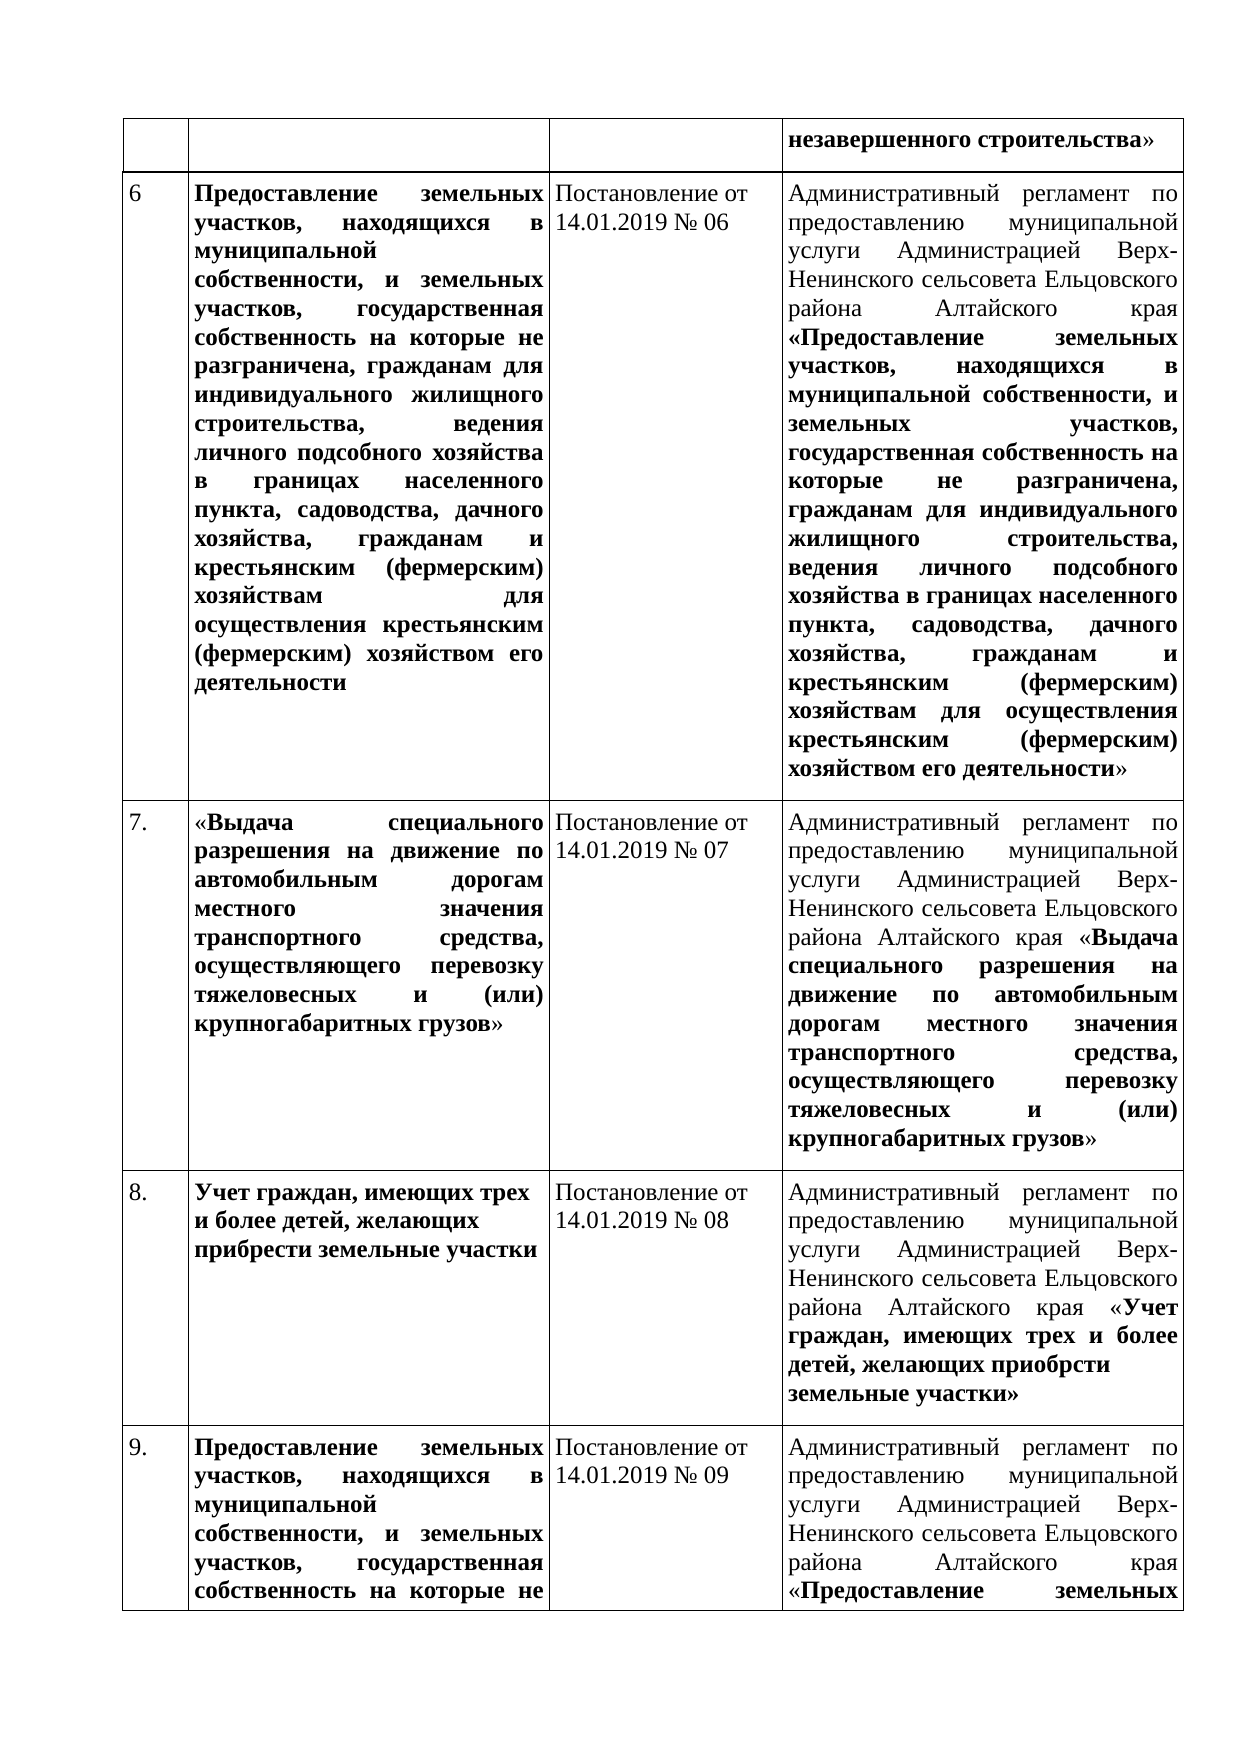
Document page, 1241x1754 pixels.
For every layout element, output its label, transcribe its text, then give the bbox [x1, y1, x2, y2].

table_cell Административный регламент по предоставлению муниципальной услуги Администрацией Верх-Ненинского сельсовета Ельцовского района Алтайского края «Выдача специального разрешения на движение по автомобильным дорогам местного значения транспортного средства, осуществляющего перевозку тяжеловесных и (или) крупногабаритных грузов» [783, 801, 1183, 1170]
table_cell Предоставление земельных участков, находящихся в муниципальной собственности, и земельных участков, государственная собственность на которые не [189, 1426, 549, 1610]
table_cell Постановление от 14.01.2019 № 06 [550, 173, 782, 800]
table_cell Учет граждан, имеющих трех и более детей, желающих прибрести земельные участки [189, 1171, 549, 1425]
table_cell 8. [123, 1171, 188, 1425]
table_cell 6 [123, 173, 188, 800]
table_cell Предоставление земельных участков, находящихся в муниципальной собственности, и земельных участков, государственная собственность на которые не разграничена, гражданам для индивидуального жилищного строительства, ведения личного подсобного хозяйства в границах населенного пункта, садоводства, дачного хозяйства, гражданам и крестьянским (фермерским) хозяйствам для осуществления крестьянским (фермерским) хозяйством его деятельности [189, 173, 549, 800]
table_cell [124, 119, 188, 171]
table_cell незавершенного строительства» [783, 119, 1183, 171]
table_cell [189, 119, 549, 171]
table_cell Административный регламент по предоставлению муниципальной услуги Администрацией Верх-Ненинского сельсовета Ельцовского района Алтайского края «Учет граждан, имеющих трех и более детей, желающих приобрсти земельные участки» [783, 1171, 1183, 1425]
table_cell Постановление от 14.01.2019 № 07 [550, 801, 782, 1170]
table_cell Административный регламент по предоставлению муниципальной услуги Администрацией Верх-Ненинского сельсовета Ельцовского района Алтайского края «Предоставление земельных участков, находящихся в муниципальной собственности, и земельных участков, государственная собственность на которые не разграничена, гражданам для индивидуального жилищного строительства, ведения личного подсобного хозяйства в границах населенного пункта, садоводства, дачного хозяйства, гражданам и крестьянским (фермерским) хозяйствам для осуществления крестьянским (фермерским) хозяйством его деятельности» [783, 173, 1183, 800]
table_cell «Выдача специального разрешения на движение по автомобильным дорогам местного значения транспортного средства, осуществляющего перевозку тяжеловесных и (или) крупногабаритных грузов» [189, 801, 549, 1170]
table_cell 7. [123, 801, 188, 1170]
table_cell Постановление от 14.01.2019 № 08 [550, 1171, 782, 1425]
table_cell 9. [123, 1426, 188, 1610]
table_cell Постановление от 14.01.2019 № 09 [550, 1426, 782, 1610]
table_cell [550, 119, 782, 171]
table_cell Административный регламент по предоставлению муниципальной услуги Администрацией Верх-Ненинского сельсовета Ельцовского района Алтайского края «Предоставление земельных [783, 1426, 1183, 1610]
